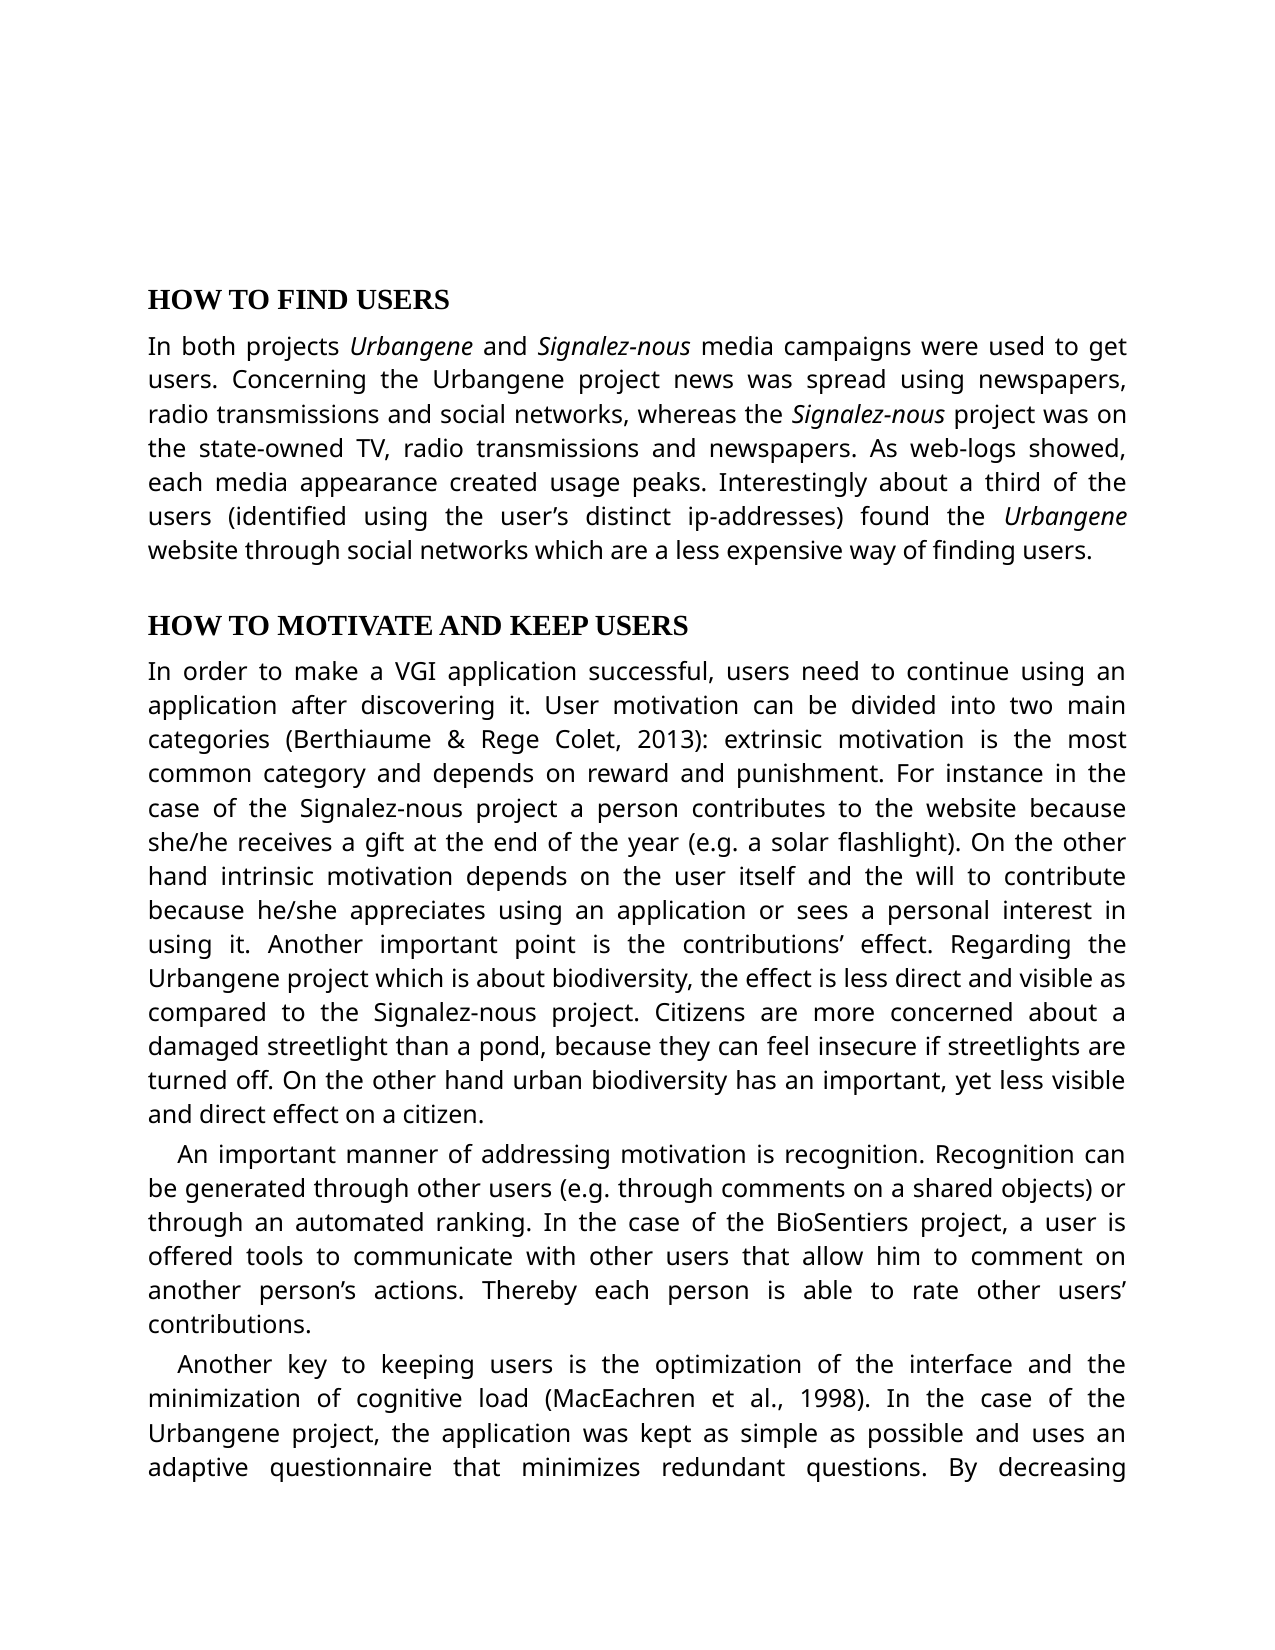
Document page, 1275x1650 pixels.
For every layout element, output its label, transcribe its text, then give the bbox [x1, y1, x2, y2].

text An important manner of addressing motivation is recognition. Recognition can be generated through other users (e.g. through comments on a shared objects) or through an automated ranking. In the case of the BioSentiers project, a user is offered tools to communicate with other users that allow him to comment on another person’s actions. Thereby each person is able to rate other users’ contributions. [148, 1137, 1127, 1341]
subtitle How to find users [148, 282, 1127, 316]
text In order to make a VGI application successful, users need to continue using an application after discovering it. User motivation can be divided into two main categories (Berthiaume & Rege Colet, 2013): extrinsic motivation is the most common category and depends on reward and punishment. For instance in the case of the Signalez-nous project a person contributes to the website because she/he receives a gift at the end of the year (e.g. a solar flashlight). On the other hand intrinsic motivation depends on the user itself and the will to contribute because he/she appreciates using an application or sees a personal interest in using it. Another important point is the contributions’ effect. Regarding the Urbangene project which is about biodiversity, the effect is less direct and visible as compared to the Signalez-nous project. Citizens are more concerned about a damaged streetlight than a pond, because they can feel insecure if streetlights are turned off. On the other hand urban biodiversity has an important, yet less visible and direct effect on a citizen. [148, 654, 1127, 1131]
text Another key to keeping users is the optimization of the interface and the minimization of cognitive load (MacEachren et al., 1998). In the case of the Urbangene project, the application was kept as simple as possible and uses an adaptive questionnaire that minimizes redundant questions. By decreasing [148, 1347, 1127, 1483]
text In both projects Urbangene and Signalez-nous media campaigns were used to get users. Concerning the Urbangene project news was spread using newspapers, radio transmissions and social networks, whereas the Signalez-nous project was on the state-owned TV, radio transmissions and newspapers. As web-logs showed, each media appearance created usage peaks. Interestingly about a third of the users (identified using the user’s distinct ip-addresses) found the Urbangene website through social networks which are a less expensive way of finding users. [148, 328, 1127, 567]
subtitle How to motivate and keep users [148, 608, 1127, 641]
